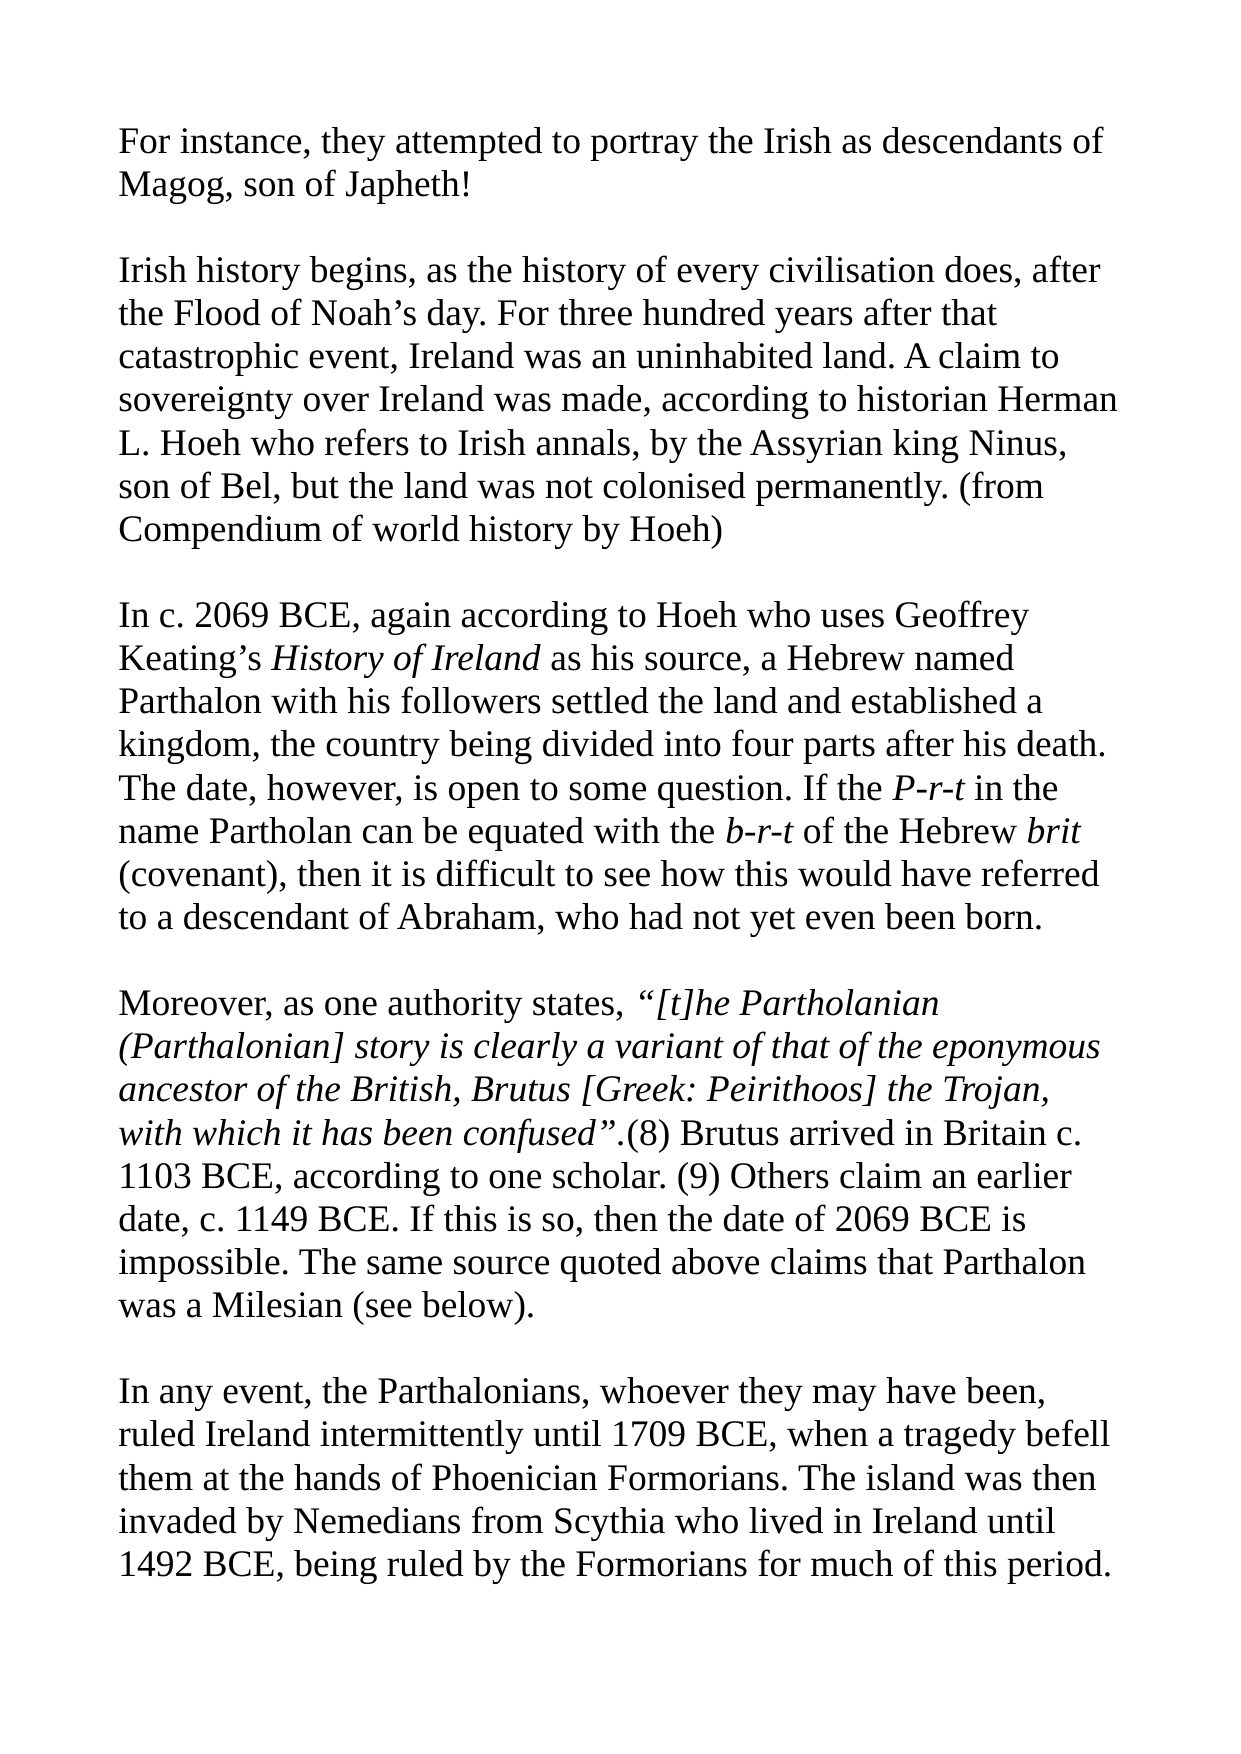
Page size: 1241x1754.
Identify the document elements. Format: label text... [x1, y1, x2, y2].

text In any event, the Parthalonians, whoever they may have been, ruled Ireland intermittently until 1709 BCE, when a tragedy befell them at the hands of Phoenician Formorians. The island was then invaded by Nemedians from Scythia who lived in Ireland until 1492 BCE, being ruled by the Formorians for much of this period. [118, 1369, 1122, 1584]
text In c. 2069 BCE, again according to Hoeh who uses Geoffrey Keating’s History of Ireland as his source, a Hebrew named Parthalon with his followers settled the land and established a kingdom, the country being divided into four parts after his death. The date, however, is open to some question. If the P-r-t in the name Partholan can be equated with the b-r-t of the Hebrew brit (covenant), then it is difficult to see how this would have referred to a descendant of Abraham, who had not yet even been born. [118, 592, 1122, 937]
text For instance, they attempted to portray the Irish as descendants of Magog, son of Japheth! [118, 118, 1122, 204]
text Irish history begins, as the history of every civilisation does, after the Flood of Noah’s day. For three hundred years after that catastrophic event, Ireland was an uninhabited land. A claim to sovereignty over Ireland was made, according to historian Herman L. Hoeh who refers to Irish annals, by the Assyrian king Ninus, son of Bel, but the land was not colonised permanently. (from Compendium of world history by Hoeh) [118, 247, 1122, 549]
text Moreover, as one authority states, “[t]he Partholanian (Parthalonian] story is clearly a variant of that of the eponymous ancestor of the British, Brutus [Greek: Peirithoos] the Trojan, with which it has been confused”.(8) Brutus arrived in Britain c. 1103 BCE, according to one scholar. (9) Others claim an earlier date, c. 1149 BCE. If this is so, then the date of 2069 BCE is impossible. The same source quoted above claims that Parthalon was a Milesian (see below). [118, 981, 1122, 1326]
